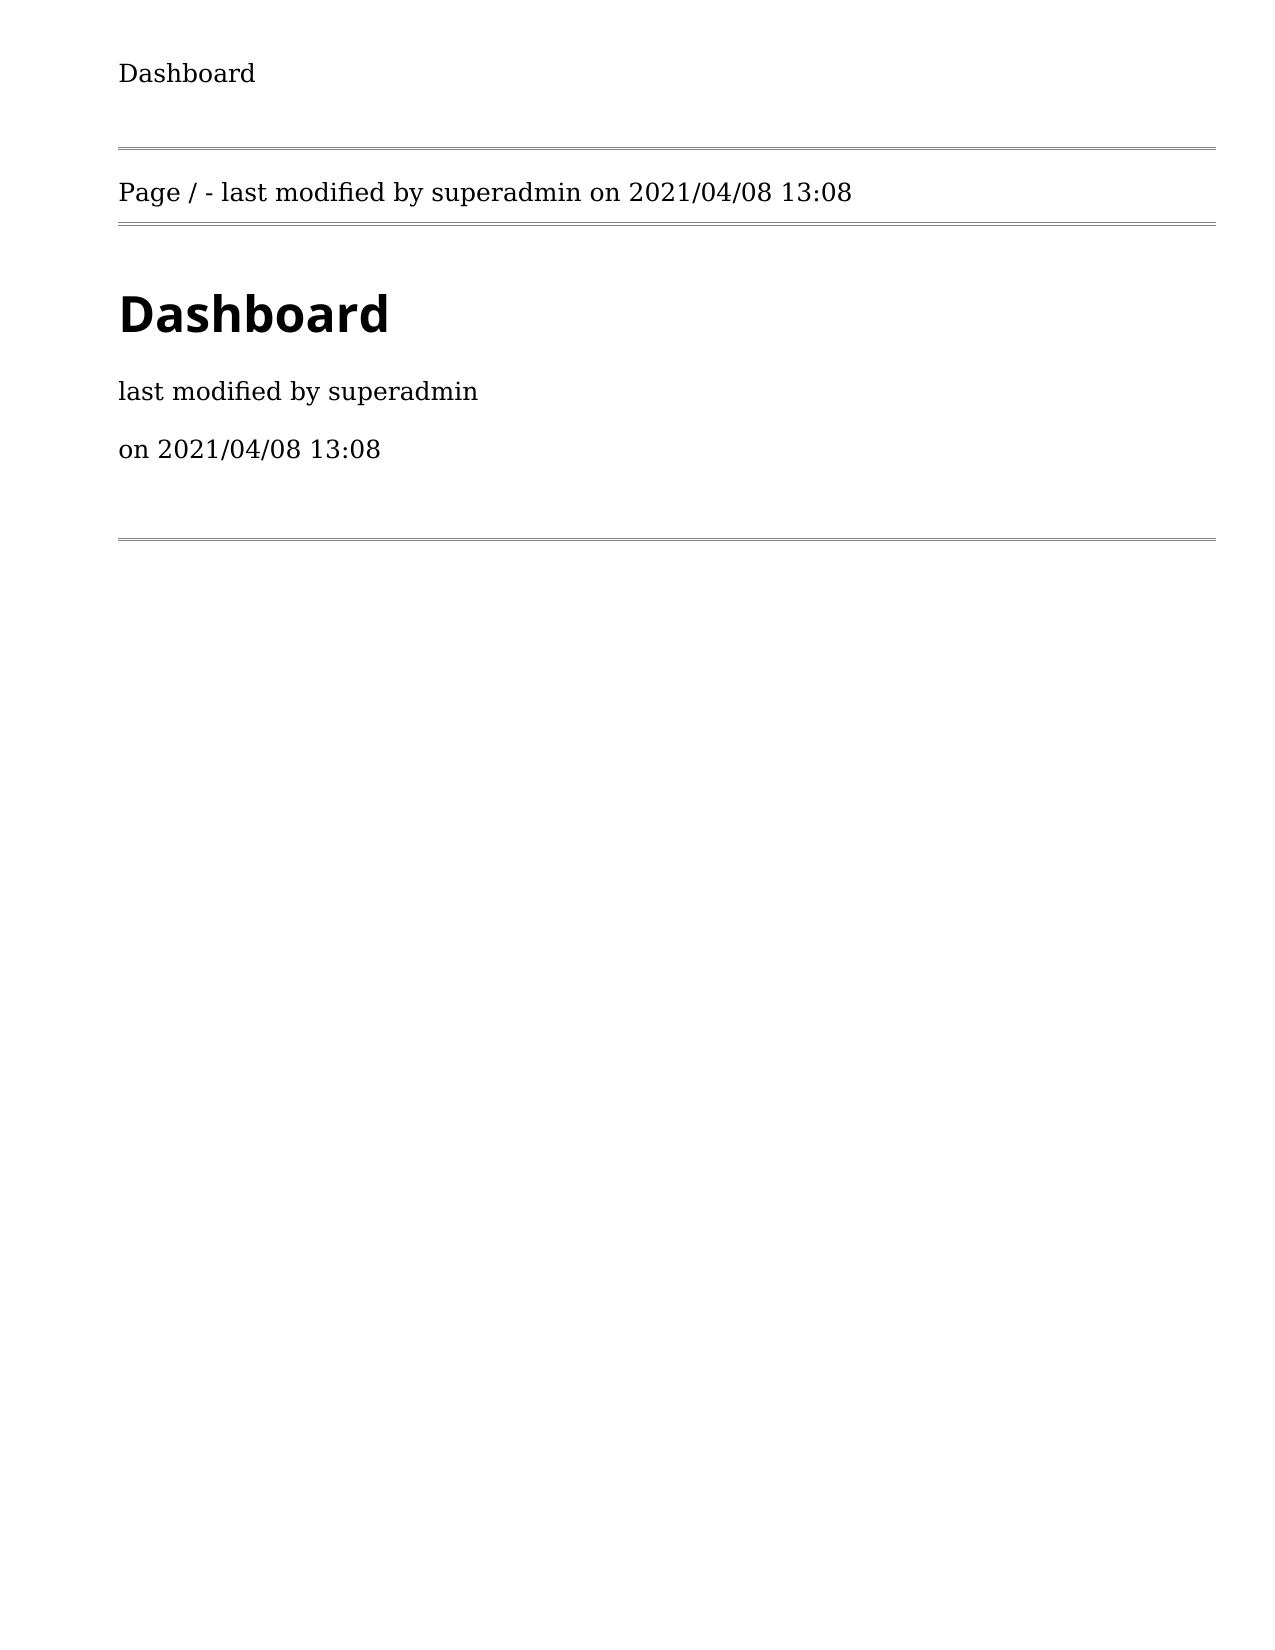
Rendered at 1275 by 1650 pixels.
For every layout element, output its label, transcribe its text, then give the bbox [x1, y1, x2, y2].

text on 2021/04/08 13:08 [118, 435, 1216, 464]
text last modified by superadmin [118, 377, 1216, 406]
text Page / - last modified by superadmin on 2021/04/08 13:08 [118, 179, 1216, 208]
text Dashboard [118, 59, 1216, 88]
subtitle Dashboard [118, 279, 1216, 347]
